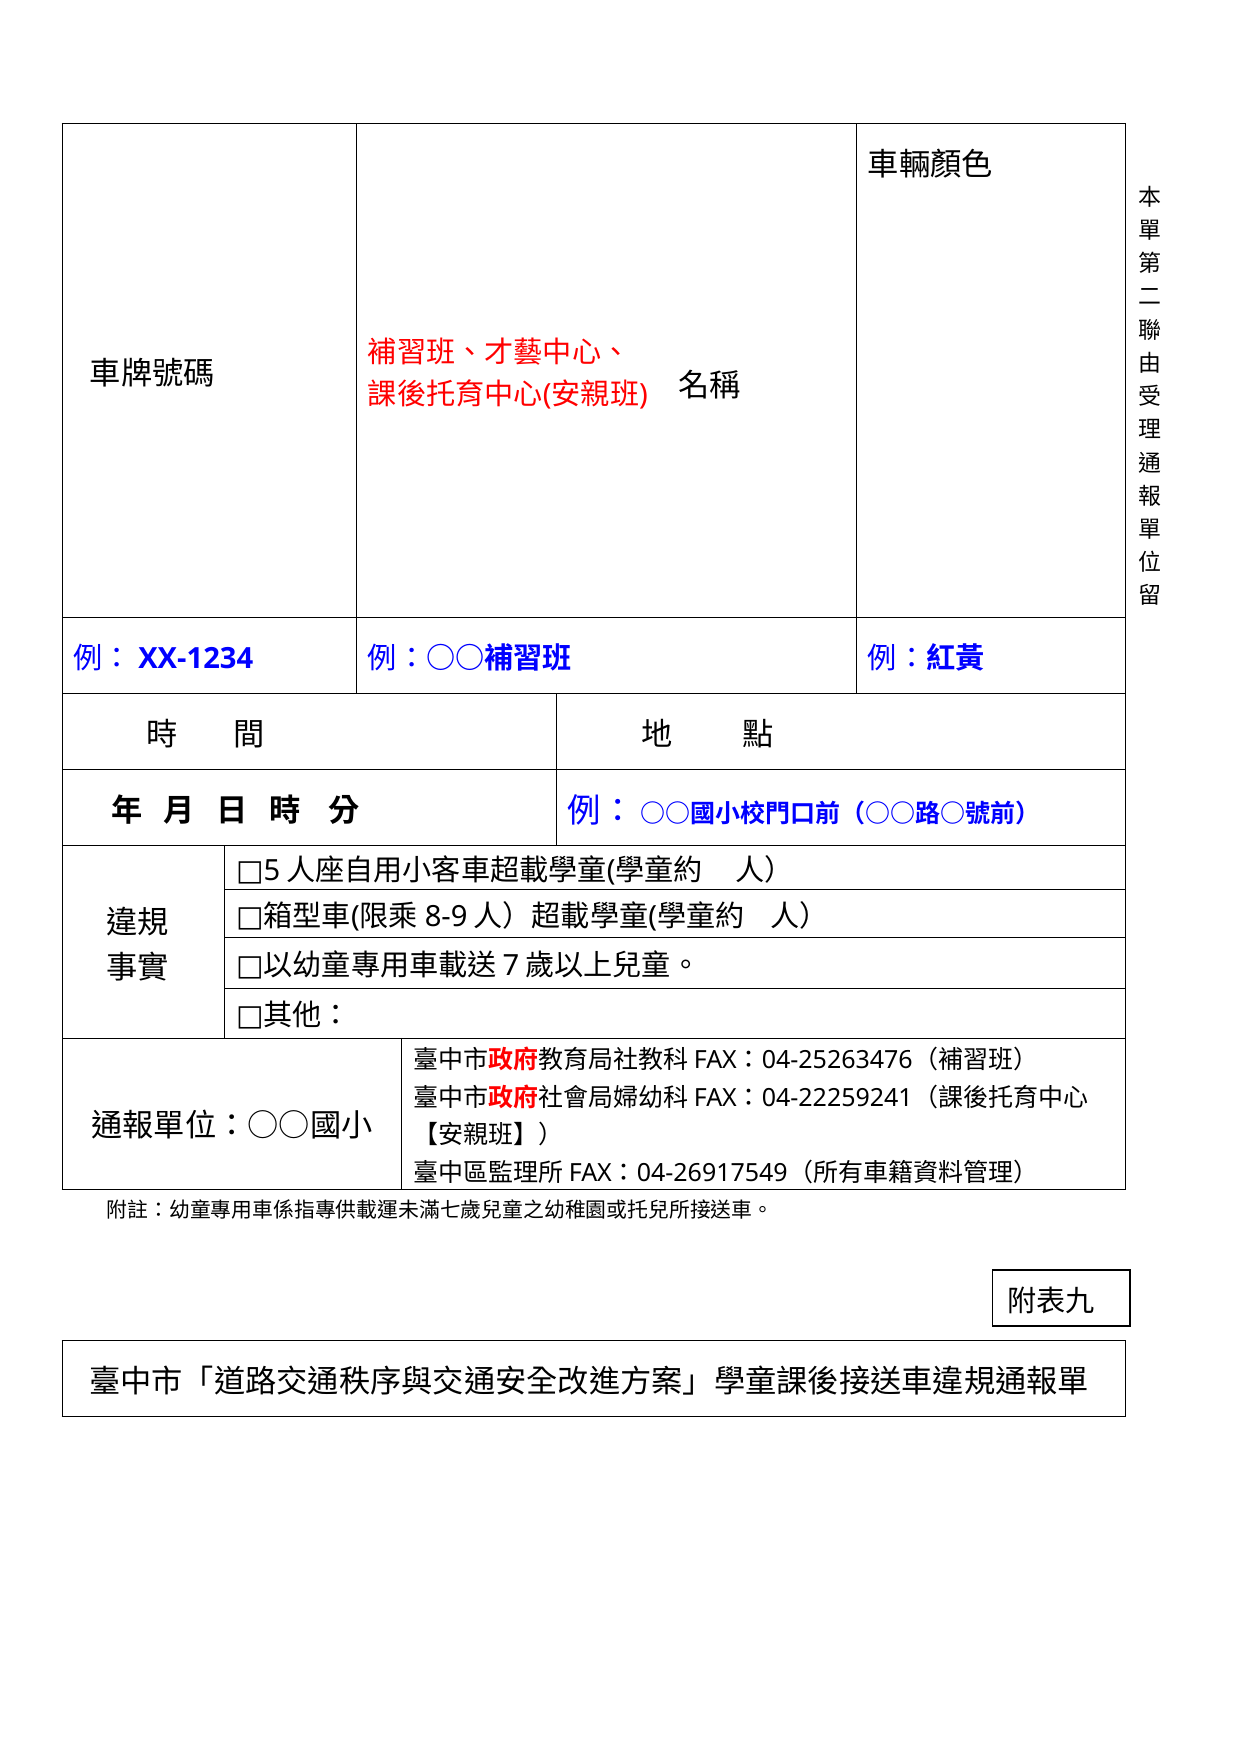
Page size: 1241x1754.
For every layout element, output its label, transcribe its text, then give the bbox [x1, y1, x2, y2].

table_cell 臺中市政府教育局社教科 FAX：04-25263476（補習班） 臺中市政府社會局婦幼科 FAX：04-22259241（課後托育中心【安親班】） 臺中區監理所 FAX：04-26917549（所有車籍資料管理） [402, 1039, 1125, 1189]
table_cell □箱型車(限乘 8-9人）超載學童(學童約 人） [225, 890, 1125, 937]
table_cell 例： XX-1234 [63, 618, 356, 693]
table_cell 例：○○補習班 [357, 618, 856, 693]
table_cell □5人座自用小客車超載學童(學童約 人） [225, 846, 1125, 889]
table_cell 時 間 [63, 694, 556, 769]
table_cell 車輛顏色 [857, 124, 1125, 617]
table_cell 違規 事實 [63, 846, 224, 1038]
table_cell □以幼童專用車載送7歲以上兒童。 [225, 938, 1125, 987]
text 附註：幼童專用車係指專供載運未滿七歲兒童之幼稚園或托兒所接送車。 [106, 1190, 1134, 1227]
table_cell 例： ○○國小校門口前（○○路○號前） [557, 770, 1125, 845]
table_cell 通報單位：○○國小 [63, 1039, 401, 1189]
table_cell 年 月 日 時 分 [63, 770, 556, 845]
table_cell 補習班、才藝中心、課後托育中心(安親班) 名稱 [357, 124, 856, 617]
table_cell 例：紅黃 [857, 618, 1125, 693]
table_header 臺中市「道路交通秩序與交通安全改進方案」學童課後接送車違規通報單 [63, 1341, 1125, 1416]
table_cell 地 點 [557, 694, 1125, 769]
table_cell 車牌號碼 [63, 124, 356, 617]
table_cell □其他： [225, 989, 1125, 1038]
